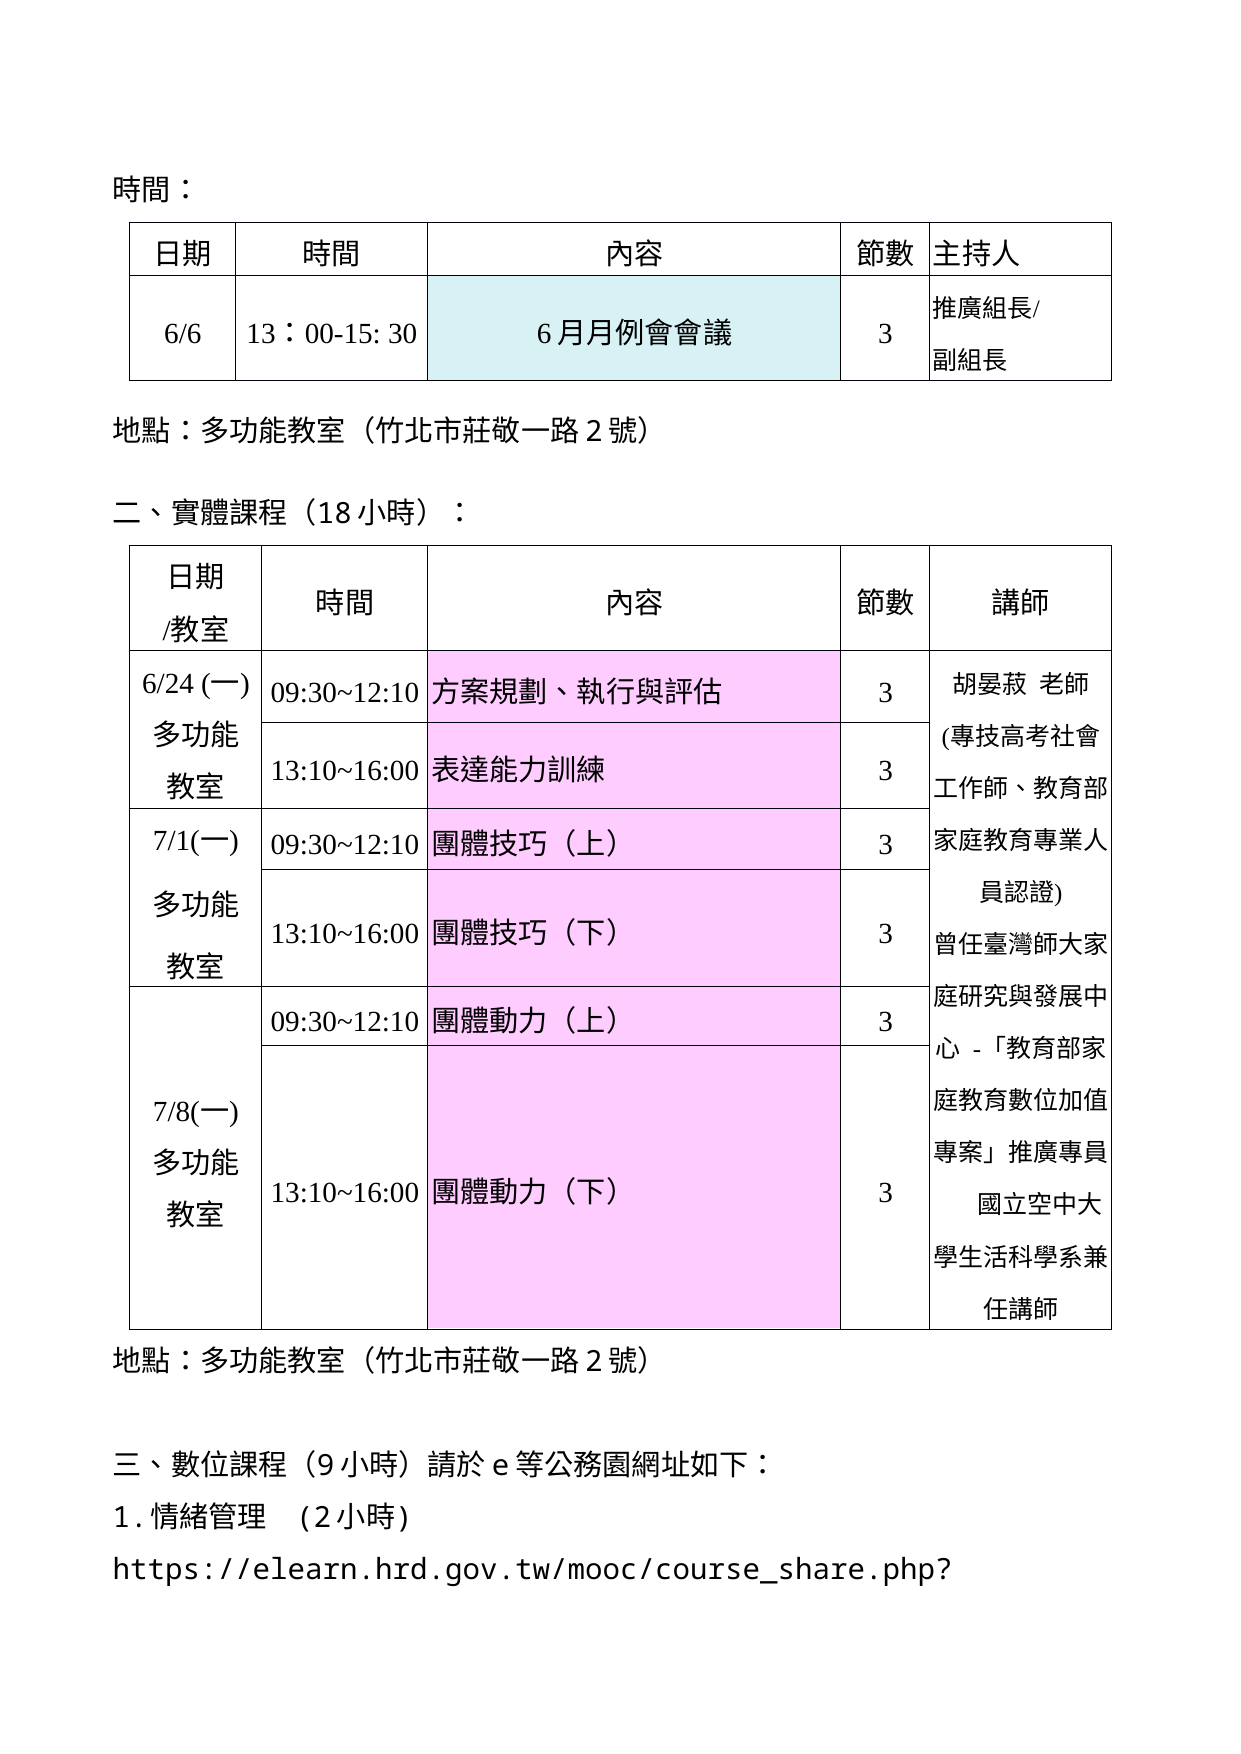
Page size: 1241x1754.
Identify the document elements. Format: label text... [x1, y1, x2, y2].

table_cell 6月月例會會議 [428, 276, 840, 380]
table_header 主持人 [930, 223, 1111, 275]
table_header 日期 [130, 223, 235, 275]
table_cell 13:10~16:00 [262, 870, 427, 986]
table_header 節數 [841, 546, 929, 650]
table_cell 3 [841, 651, 929, 722]
table_cell 6/24 (一) 多功能 教室 [130, 651, 261, 808]
table_cell 3 [841, 723, 929, 808]
table_cell 3 [841, 870, 929, 986]
table_cell 09:30~12:10 [262, 987, 427, 1045]
text 時間： [112, 158, 1128, 210]
table_cell 3 [841, 987, 929, 1045]
text 地點：多功能教室（竹北市莊敬一路2號） [112, 1329, 1128, 1382]
table_cell 推廣組長/ 副組長 [930, 276, 1111, 380]
table_cell 7/8(一) 多功能 教室 [130, 987, 261, 1328]
table_cell 團體動力（上） [428, 987, 840, 1045]
table_cell 09:30~12:10 [262, 809, 427, 869]
list 情緒管理 (2小時) [112, 1486, 1128, 1538]
table_cell 13:10~16:00 [262, 1046, 427, 1328]
text 地點：多功能教室（竹北市莊敬一路2號） [112, 400, 1128, 452]
table_cell 胡晏菽 老師 (專技高考社會工作師、教育部家庭教育專業人員認證) 曾任臺灣師大家庭研究與發展中心 -「教育部家庭教育數位加值專案」推廣專員 國立空中大學生活科學系兼任講師 [930, 651, 1111, 1328]
table_cell 3 [841, 1046, 929, 1328]
text 三、數位課程（9小時）請於e等公務園網址如下： [112, 1434, 1128, 1486]
table_cell 團體技巧（上） [428, 809, 840, 869]
table_header 內容 [428, 223, 840, 275]
text 二、實體課程（18小時）： [112, 482, 1128, 534]
table_cell 7/1(一) 多功能 教室 [130, 809, 261, 986]
table_header 講師 [930, 546, 1111, 650]
table_header 日期 /教室 [130, 546, 261, 650]
table_cell 6/6 [130, 276, 235, 380]
table_cell 3 [841, 809, 929, 869]
table_cell 表達能力訓練 [428, 723, 840, 808]
table_cell 3 [841, 276, 929, 380]
table_cell 13:10~16:00 [262, 723, 427, 808]
table_header 時間 [236, 223, 427, 275]
table_cell 團體動力（下） [428, 1046, 840, 1328]
table_cell 09:30~12:10 [262, 651, 427, 722]
table_header 節數 [841, 223, 929, 275]
table_header 時間 [262, 546, 427, 650]
table_cell 方案規劃、執行與評估 [428, 651, 840, 722]
table_cell 團體技巧（下） [428, 870, 840, 986]
text https://elearn.hrd.gov.tw/mooc/course_share.php? [112, 1538, 1128, 1590]
table_cell 13：00-15: 30 [236, 276, 427, 380]
table_header 內容 [428, 546, 840, 650]
